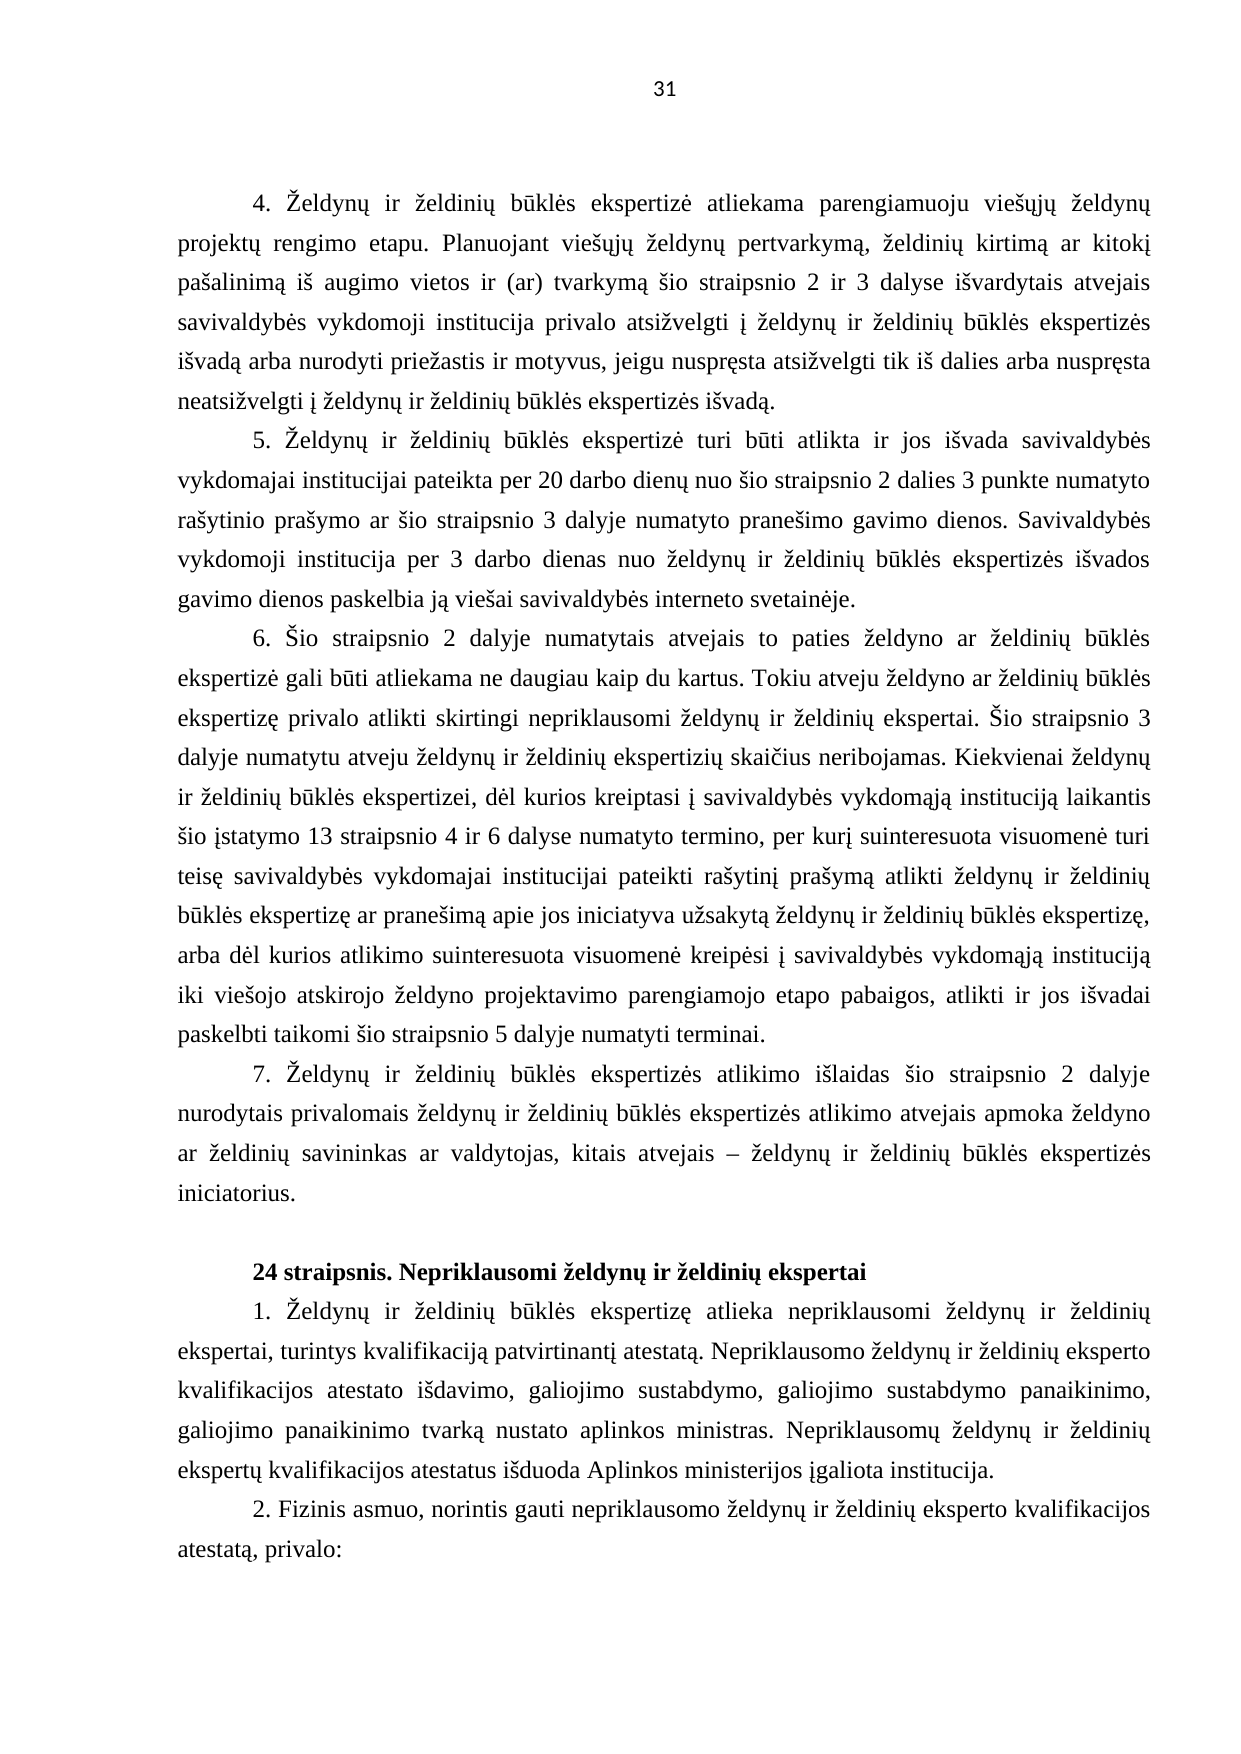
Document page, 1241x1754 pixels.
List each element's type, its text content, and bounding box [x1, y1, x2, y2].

text 7. Želdynų ir želdinių būklės ekspertizės atlikimo išlaidas šio straipsnio 2 dalyje nurodytais privalomais želdynų ir želdinių būklės ekspertizės atlikimo atvejais apmoka želdyno ar želdinių savininkas ar valdytojas, kitais atvejais – želdynų ir želdinių būklės ekspertizės iniciatorius. [177, 1048, 1152, 1206]
text 2. Fizinis asmuo, norintis gauti nepriklausomo želdynų ir želdinių eksperto kvalifikacijos atestatą, privalo: [177, 1483, 1152, 1563]
text 24 straipsnis. Nepriklausomi želdynų ir želdinių ekspertai [177, 1246, 1152, 1286]
text 5. Želdynų ir želdinių būklės ekspertizė turi būti atlikta ir jos išvada savivaldybės vykdomajai institucijai pateikta per 20 darbo dienų nuo šio straipsnio 2 dalies 3 punkte numatyto rašytinio prašymo ar šio straipsnio 3 dalyje numatyto pranešimo gavimo dienos. Savivaldybės vykdomoji institucija per 3 darbo dienas nuo želdynų ir želdinių būklės ekspertizės išvados gavimo dienos paskelbia ją viešai savivaldybės interneto svetainėje. [177, 415, 1152, 613]
text 1. Želdynų ir želdinių būklės ekspertizę atlieka nepriklausomi želdynų ir želdinių ekspertai, turintys kvalifikaciją patvirtinantį atestatą. Nepriklausomo želdynų ir želdinių eksperto kvalifikacijos atestato išdavimo, galiojimo sustabdymo, galiojimo sustabdymo panaikinimo, galiojimo panaikinimo tvarką nustato aplinkos ministras. Nepriklausomų želdynų ir želdinių ekspertų kvalifikacijos atestatus išduoda Aplinkos ministerijos įgaliota institucija. [177, 1286, 1152, 1483]
text 4. Želdynų ir želdinių būklės ekspertizė atliekama parengiamuoju viešųjų želdynų projektų rengimo etapu. Planuojant viešųjų želdynų pertvarkymą, želdinių kirtimą ar kitokį pašalinimą iš augimo vietos ir (ar) tvarkymą šio straipsnio 2 ir 3 dalyse išvardytais atvejais savivaldybės vykdomoji institucija privalo atsižvelgti į želdynų ir želdinių būklės ekspertizės išvadą arba nurodyti priežastis ir motyvus, jeigu nuspręsta atsižvelgti tik iš dalies arba nuspręsta neatsižvelgti į želdynų ir želdinių būklės ekspertizės išvadą. [177, 177, 1152, 415]
text 6. Šio straipsnio 2 dalyje numatytais atvejais to paties želdyno ar želdinių būklės ekspertizė gali būti atliekama ne daugiau kaip du kartus. Tokiu atveju želdyno ar želdinių būklės ekspertizę privalo atlikti skirtingi nepriklausomi želdynų ir želdinių ekspertai. Šio straipsnio 3 dalyje numatytu atveju želdynų ir želdinių ekspertizių skaičius neribojamas. Kiekvienai želdynų ir želdinių būklės ekspertizei, dėl kurios kreiptasi į savivaldybės vykdomąją instituciją laikantis šio įstatymo 13 straipsnio 4 ir 6 dalyse numatyto termino, per kurį suinteresuota visuomenė turi teisę savivaldybės vykdomajai institucijai pateikti rašytinį prašymą atlikti želdynų ir želdinių būklės ekspertizę ar pranešimą apie jos iniciatyva užsakytą želdynų ir želdinių būklės ekspertizę, arba dėl kurios atlikimo suinteresuota visuomenė kreipėsi į savivaldybės vykdomąją instituciją iki viešojo atskirojo želdyno projektavimo parengiamojo etapo pabaigos, atlikti ir jos išvadai paskelbti taikomi šio straipsnio 5 dalyje numatyti terminai. [177, 613, 1152, 1048]
